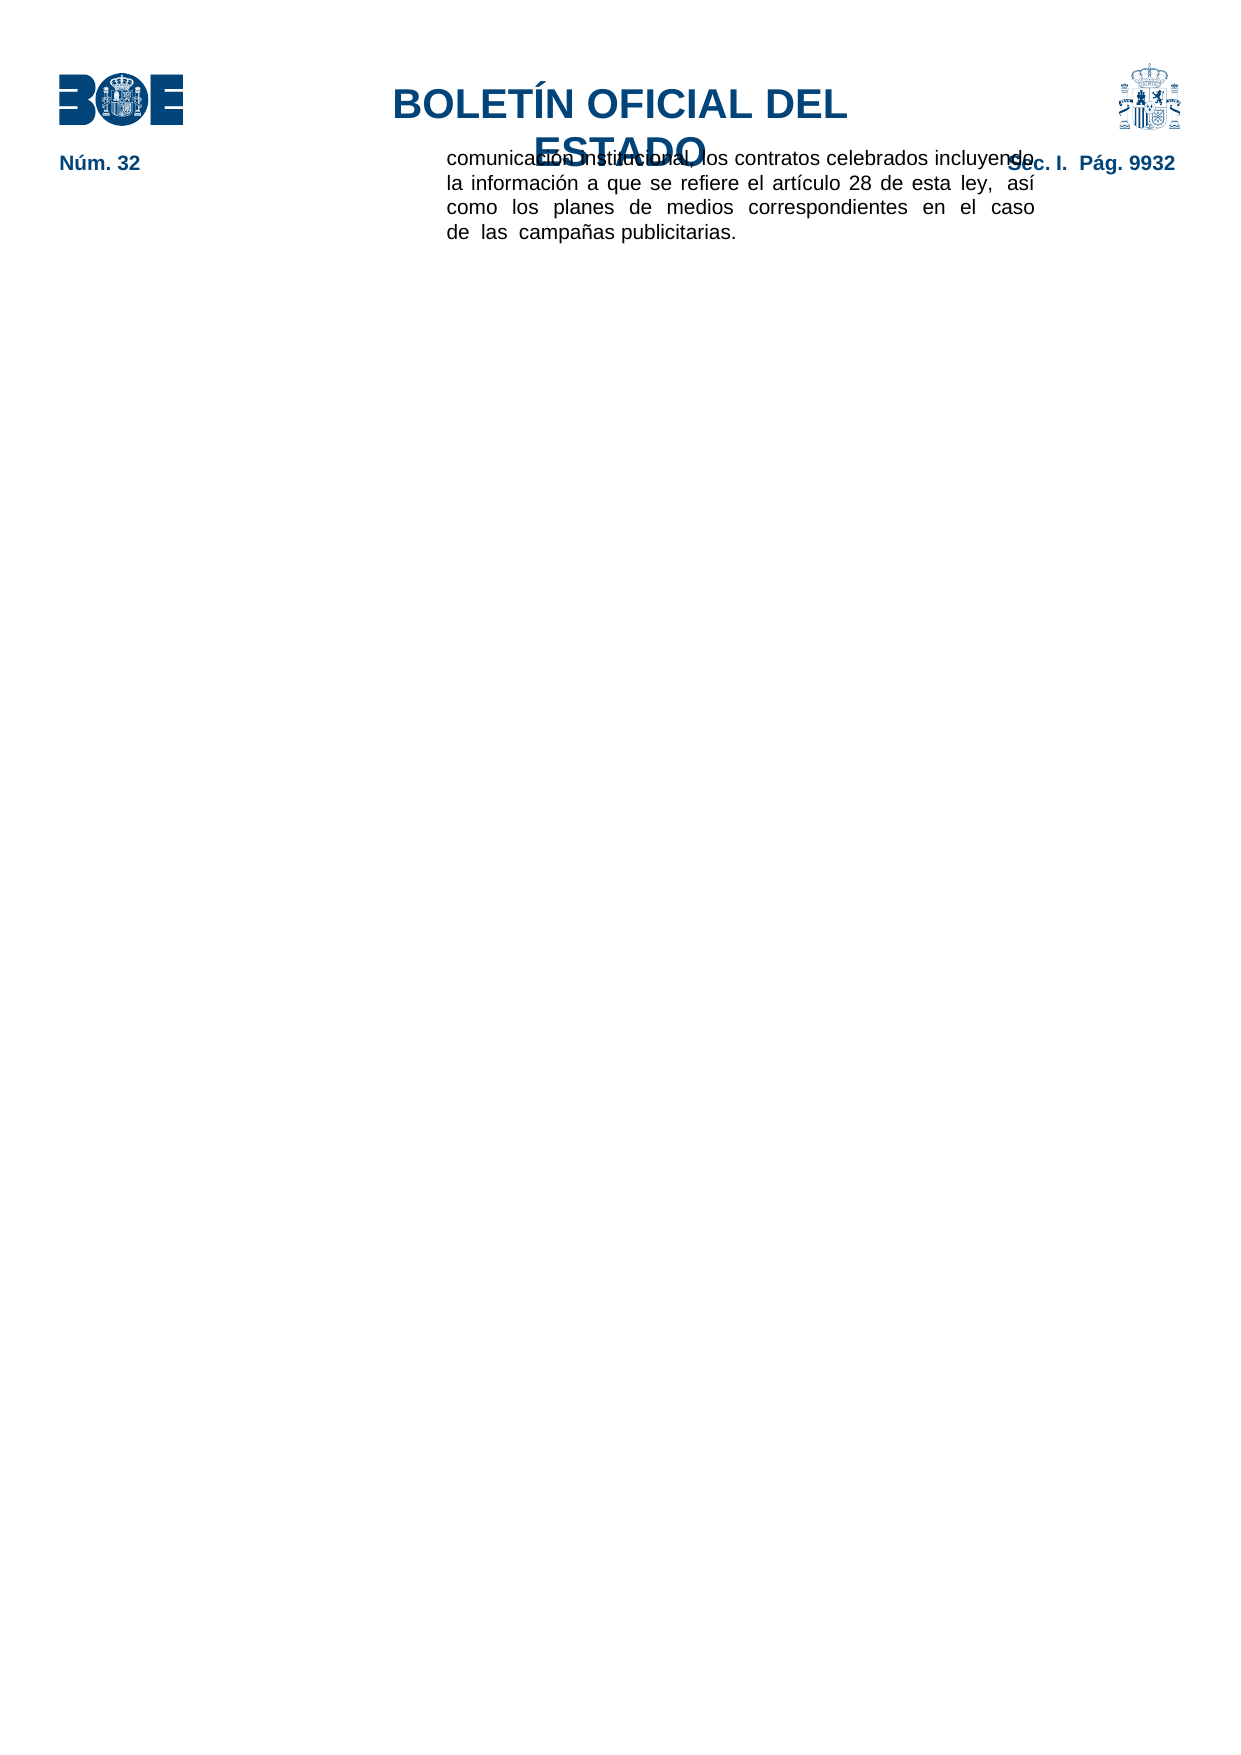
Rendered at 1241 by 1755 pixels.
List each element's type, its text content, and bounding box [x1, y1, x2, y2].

list Los gastos realizados en campañas de publicidad o comunicación institucional, los contratos celebrados incluyendo la información a que se refiere el artículo 28 de esta ley, así como los planes de medios correspondientes en el caso de las campañas publicitarias. [407, 146, 1035, 243]
